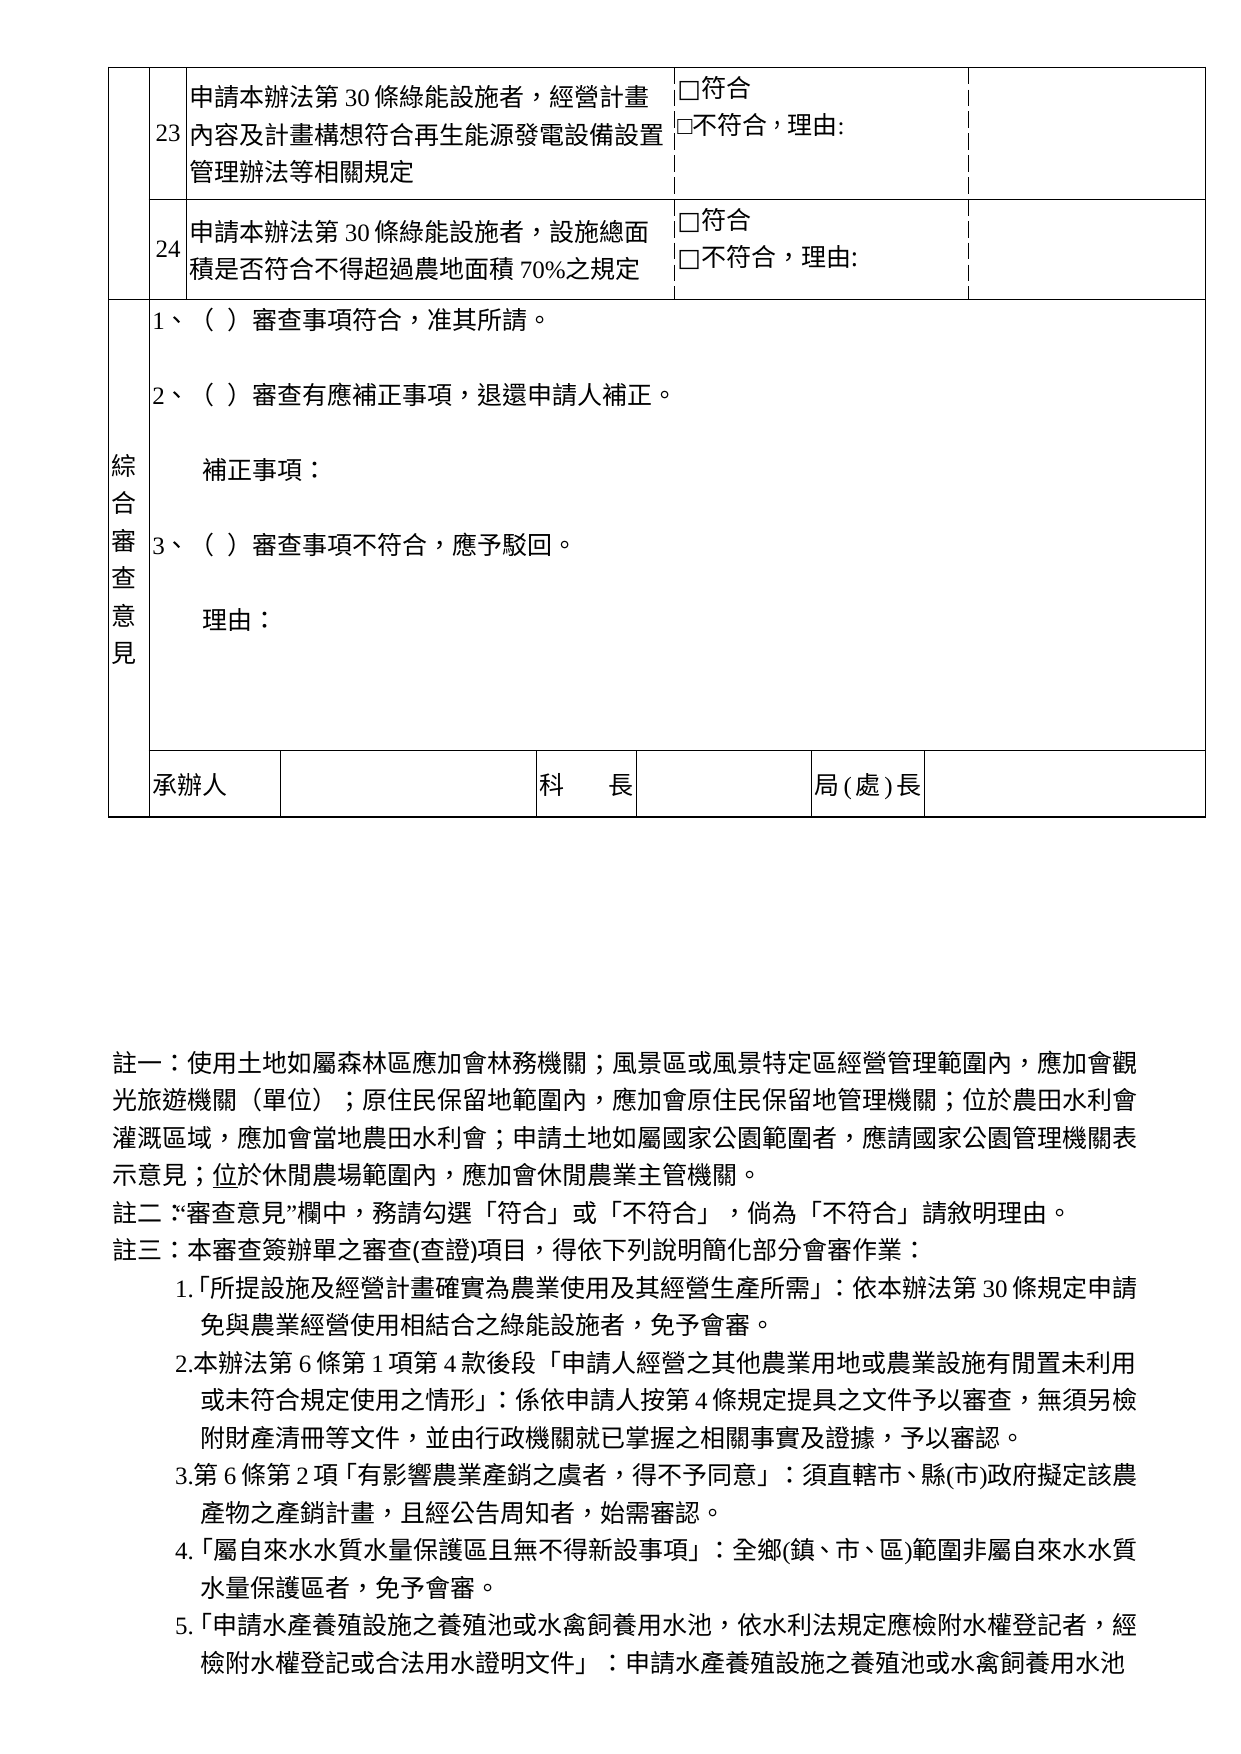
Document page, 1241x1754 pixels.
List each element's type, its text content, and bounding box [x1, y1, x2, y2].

table_cell □符合 □不符合，理由: [674, 68, 968, 199]
table_cell [281, 751, 536, 816]
text 3.第6條第2項「有影響農業產銷之虞者，得不予同意」：須直轄市、縣(市)政府擬定該農產物之產銷計畫，且經公告周知者，始需審認。 [175, 1455, 1137, 1530]
text 1.「所提設施及經營計畫確實為農業使用及其經營生產所需」：依本辦法第30條規定申請免與農業經營使用相結合之綠能設施者，免予會審。 [175, 1267, 1137, 1342]
table_cell 1、（ ）審查事項符合，准其所請。 2、（ ）審查有應補正事項，退還申請人補正。 補正事項： 3、（ ）審查事項不符合，應予駁回。 理由： [150, 300, 1205, 750]
table_cell 局(處)長 [812, 751, 924, 816]
table_cell 申請本辦法第30條綠能設施者，設施總面積是否符合不得超過農地面積70%之規定 [187, 200, 674, 299]
table_cell [109, 68, 149, 299]
text 註二：“審查意見”欄中，務請勾選「符合」或「不符合」，倘為「不符合」請敘明理由。 [112, 1192, 1137, 1230]
text 註三：本審查簽辦單之審查(查證)項目，得依下列說明簡化部分會審作業： [112, 1230, 1137, 1267]
table_cell [968, 200, 1205, 299]
table_cell [637, 751, 811, 816]
table_cell [925, 751, 1205, 816]
text 註一：使用土地如屬森林區應加會林務機關；風景區或風景特定區經營管理範圍內，應加會觀光旅遊機關（單位）；原住民保留地範圍內，應加會原住民保留地管理機關；位於農田水利會灌溉區域，應加會當地農田水利會；申請土地如屬國家公園範圍者，應請國家公園管理機關表示意見；位於休閒農場範圍內，應加會休閒農業主管機關。 [112, 1042, 1137, 1192]
text 4.「屬自來水水質水量保護區且無不得新設事項」：全鄉(鎮、市、區)範圍非屬自來水水質水量保護區者，免予會審。 [175, 1530, 1137, 1605]
table_cell 承辦人 [150, 751, 280, 816]
text 2.本辦法第6條第1項第4款後段「申請人經營之其他農業用地或農業設施有閒置未利用或未符合規定使用之情形」：係依申請人按第4條規定提具之文件予以審查，無須另檢附財產清冊等文件，並由行政機關就已掌握之相關事實及證據，予以審認。 [175, 1342, 1137, 1455]
table_cell 申請本辦法第30條綠能設施者，經營計畫內容及計畫構想符合再生能源發電設備設置管理辦法等相關規定 [187, 68, 674, 199]
table_cell 23 [150, 68, 186, 199]
table_cell 綜合審查意見 [109, 300, 149, 816]
table_cell 科長 [537, 751, 636, 816]
table_cell [968, 68, 1205, 199]
table_cell 24 [150, 200, 186, 299]
text 5.「申請水產養殖設施之養殖池或水禽飼養用水池，依水利法規定應檢附水權登記者，經檢附水權登記或合法用水證明文件」：申請水產養殖設施之養殖池或水禽飼養用水池 [175, 1605, 1137, 1680]
table_cell □符合 □不符合，理由: [674, 200, 968, 299]
